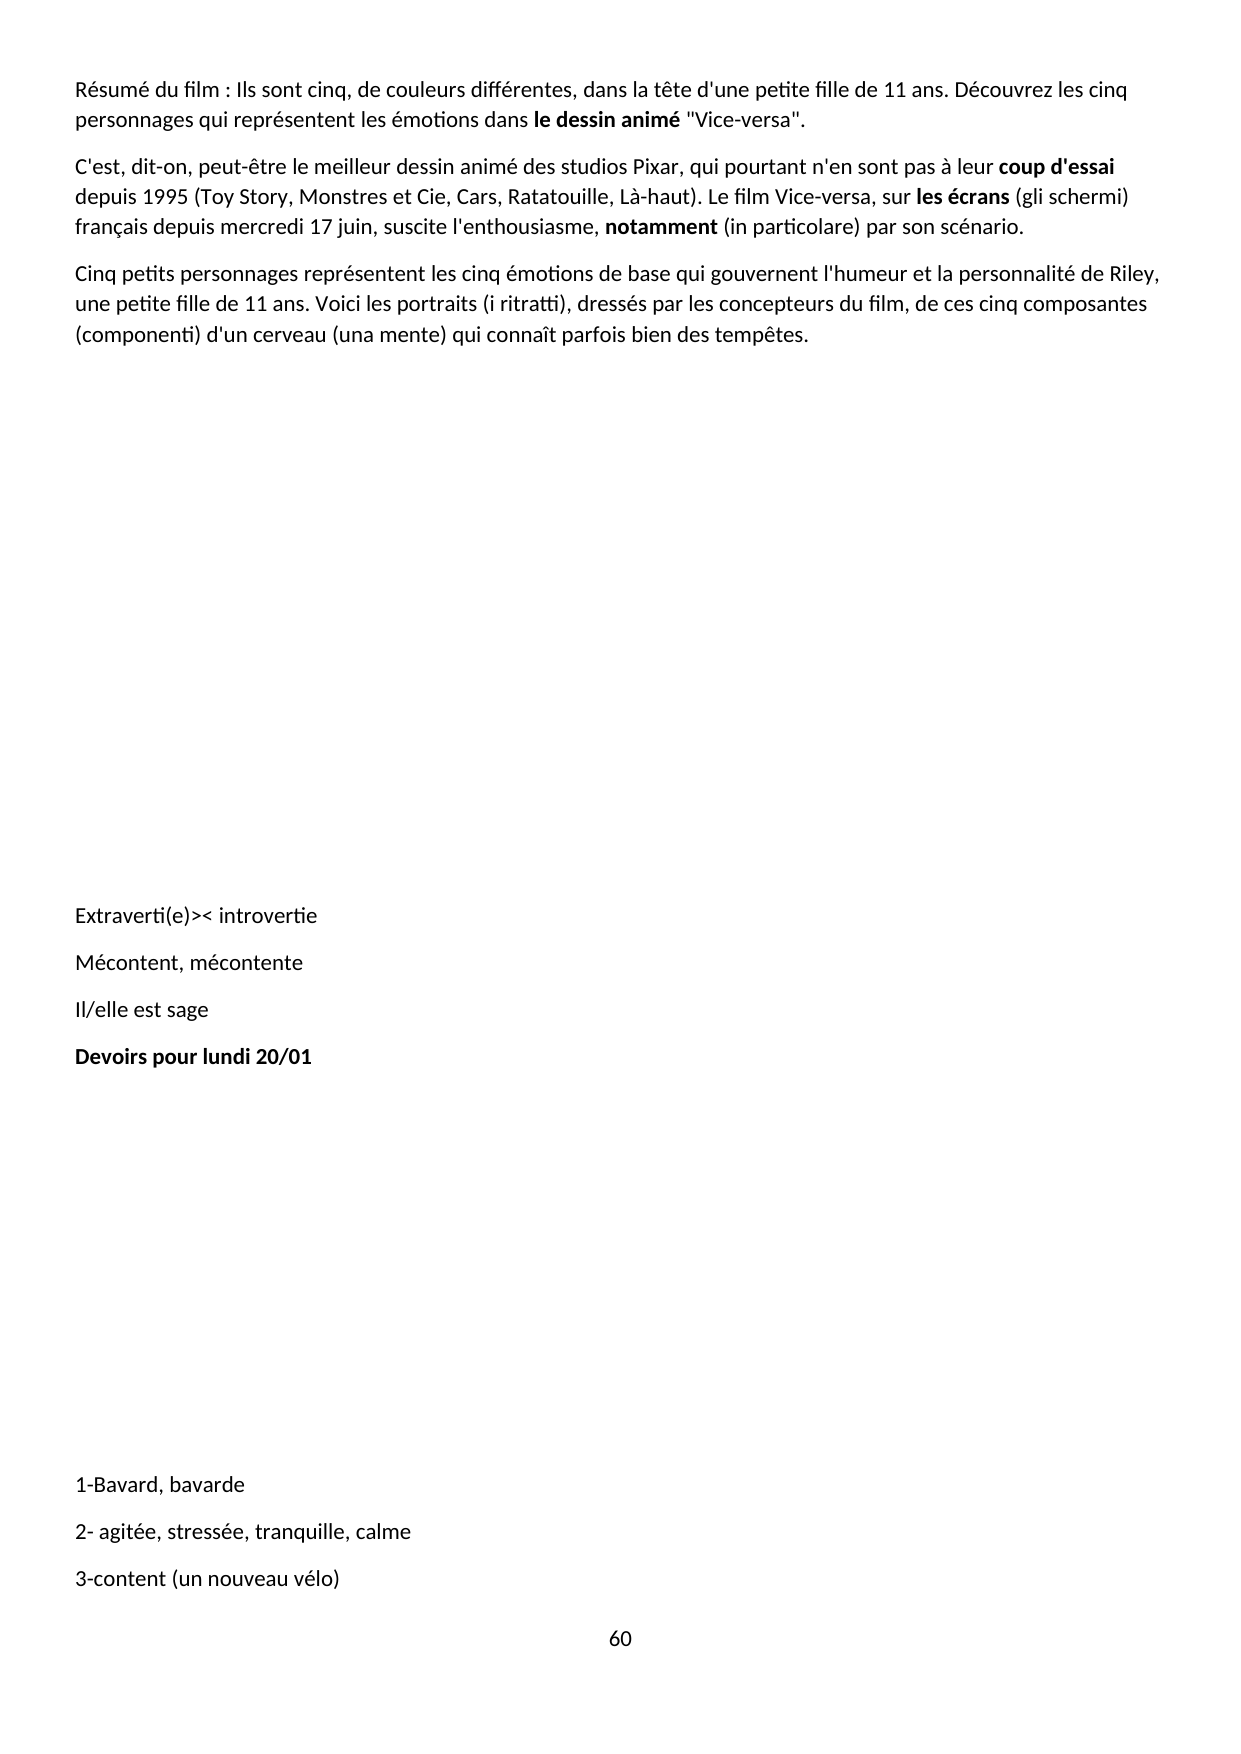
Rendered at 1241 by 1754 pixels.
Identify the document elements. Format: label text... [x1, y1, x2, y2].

text C'est, dit-on, peut-être le meilleur dessin animé des studios Pixar, qui pourtant n'en sont pas à leur coup d'essai depuis 1995 (Toy Story, Monstres et Cie, Cars, Ratatouille, Là-haut). Le film Vice-versa, sur les écrans (gli schermi) français depuis mercredi 17 juin, suscite l'enthousiasme, notamment (in particolare) par son scénario. [75, 152, 1165, 241]
text Résumé du film : Ils sont cinq, de couleurs différentes, dans la tête d'une petite fille de 11 ans. Découvrez les cinq personnages qui représentent les émotions dans le dessin animé "Vice-versa". [75, 75, 1165, 133]
text Cinq petits personnages représentent les cinq émotions de base qui gouvernent l'humeur et la personnalité de Riley, une petite fille de 11 ans. Voici les portraits (i ritratti), dressés par les concepteurs du film, de ces cinq composantes (componenti) d'un cerveau (una mente) qui connaît parfois bien des tempêtes. [75, 259, 1165, 348]
text Devoirs pour lundi 20/01 [75, 1042, 1165, 1070]
text Il/elle est sage [75, 995, 1165, 1023]
text Mécontent, mécontente [75, 948, 1165, 976]
text 1-Bavard, bavarde [75, 1470, 1165, 1498]
text Extraverti(e)>< introvertie [75, 901, 1165, 929]
text 2- agitée, stressée, tranquille, calme [75, 1517, 1165, 1545]
text 3-content (un nouveau vélo) [75, 1564, 1165, 1592]
